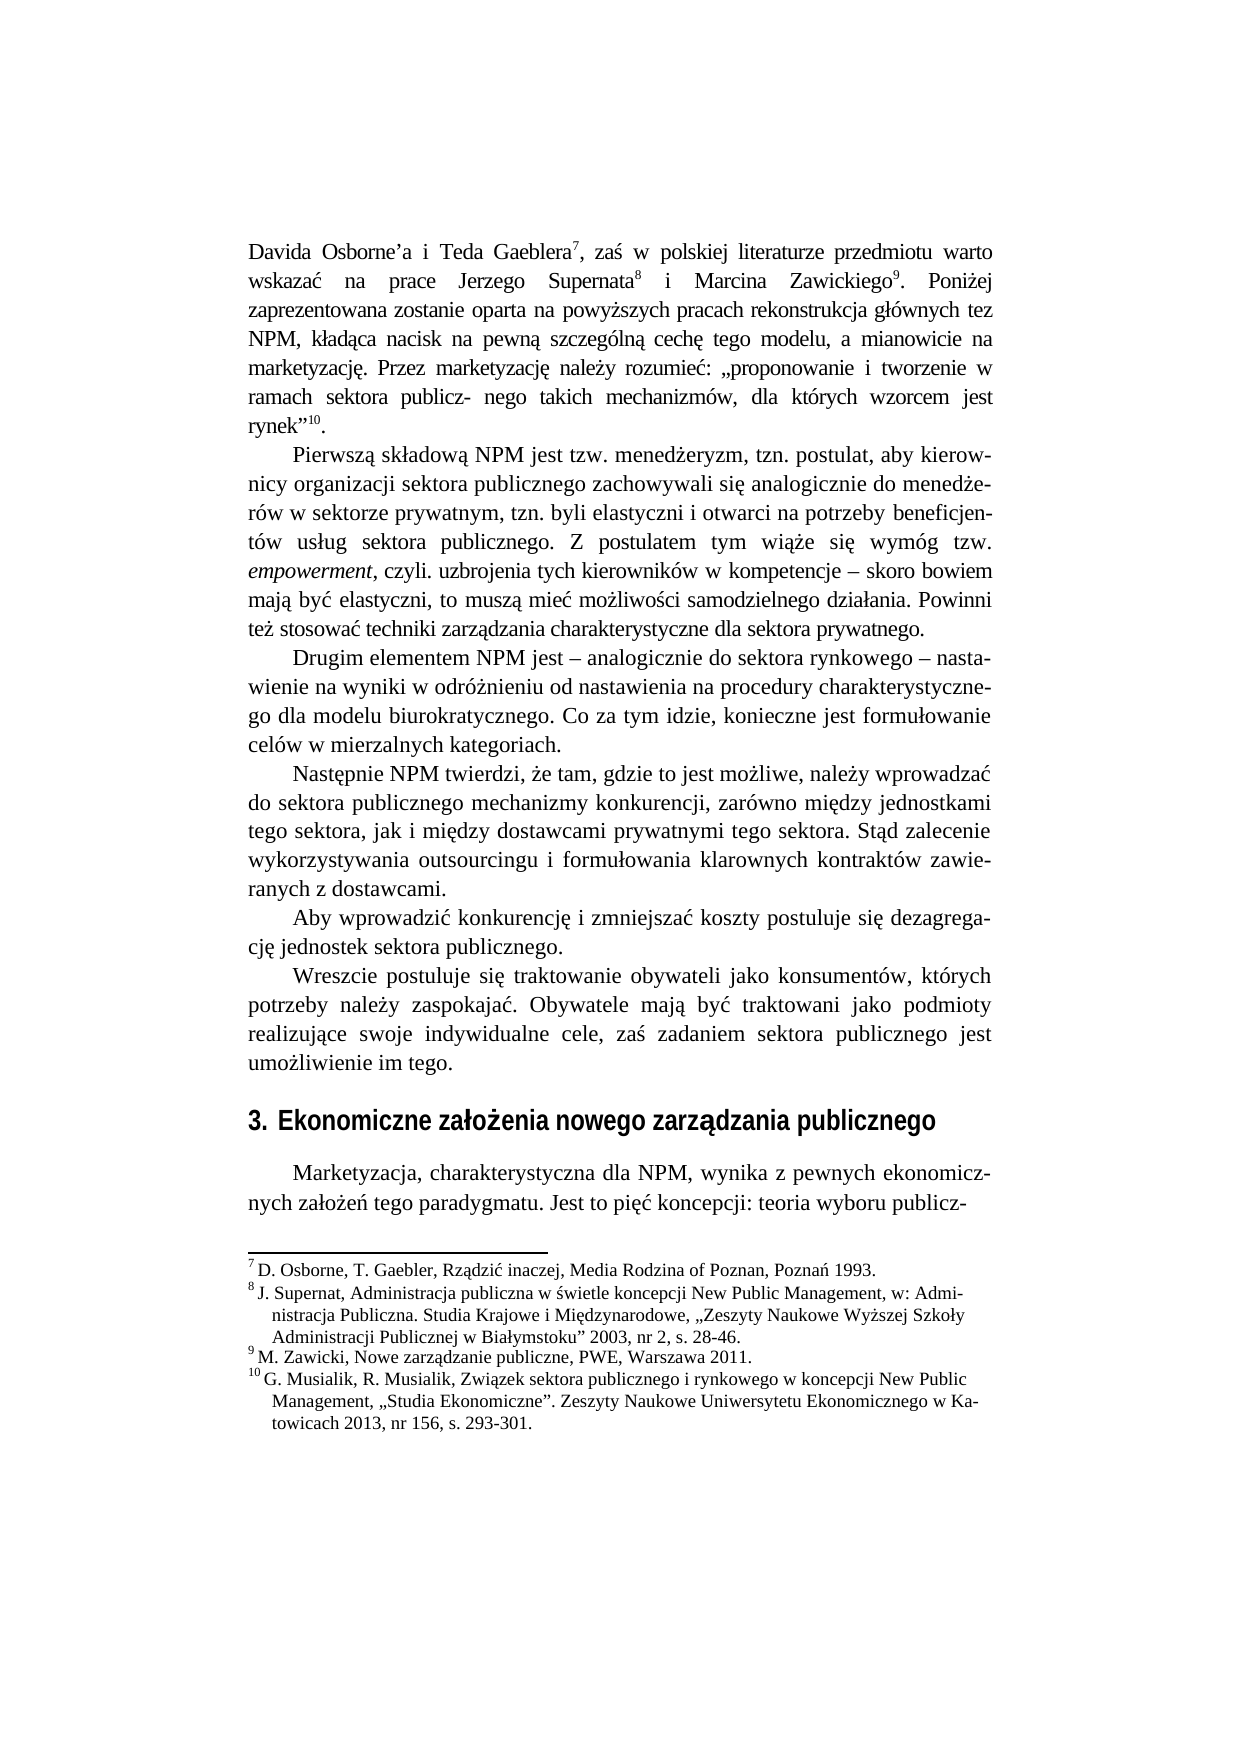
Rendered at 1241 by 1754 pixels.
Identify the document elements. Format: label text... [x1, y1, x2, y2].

text 7 D. Osborne, T. Gaebler, Rządzić inaczej, Media Rodzina of Poznan, Poznań 1993. [248, 1253, 1065, 1281]
text 10 G. Musialik, R. Musialik, Związek sektora publicznego i rynkowego w koncepcji New Public [248, 1367, 1065, 1390]
text Marketyzacja, charakterystyczna dla NPM, wynika z pewnych ekonomicz- nych założeń tego paradygmatu. Jest to pięć koncepcji: teoria wyboru publicz- [248, 1159, 992, 1215]
text 9 M. Zawicki, Nowe zarządzanie publiczne, PWE, Warszawa 2011. [248, 1347, 1065, 1367]
subtitle Ekonomiczne założenia nowego zarządzania publicznego [248, 1103, 1065, 1137]
text Management, „Studia Ekonomiczne”. Zeszyty Naukowe Uniwersytetu Ekonomicznego w Ka- towicach 2013, nr 156, s. 293-301. [272, 1390, 992, 1433]
text Drugim elementem NPM jest – analogicznie do sektora rynkowego – nasta- wienie na wyniki w odróżnieniu od nastawienia na procedury charakterystyczne- go dla modelu biurokratycznego. Co za tym idzie, konieczne jest formułowanie celów w mierzalnych kategoriach. [248, 644, 992, 757]
text Wreszcie postuluje się traktowanie obywateli jako konsumentów, których potrzeby należy zaspokajać. Obywatele mają być traktowani jako podmioty realizujące swoje indywidualne cele, zaś zadaniem sektora publicznego jest umożliwienie im tego. [248, 962, 993, 1076]
text 8 J. Supernat, Administracja publiczna w świetle koncepcji New Public Management, w: Admi- [248, 1281, 1065, 1304]
text Następnie NPM twierdzi, że tam, gdzie to jest możliwe, należy wprowadzać do sektora publicznego mechanizmy konkurencji, zarówno między jednostkami tego sektora, jak i między dostawcami prywatnymi tego sektora. Stąd zalecenie wykorzystywania outsourcingu i formułowania klarownych kontraktów zawie- ranych z dostawcami. [248, 759, 992, 902]
text nistracja Publiczna. Studia Krajowe i Międzynarodowe, „Zeszyty Naukowe Wyższej Szkoły Administracji Publicznej w Białymstoku” 2003, nr 2, s. 28-46. [272, 1304, 1065, 1347]
text Davida Osborne’a i Teda Gaeblera7, zaś w polskiej literaturze przedmiotu warto wskazać na prace Jerzego Supernata8 i Marcina Zawickiego9. Poniżej zaprezentowana zostanie oparta na powyższych pracach rekonstrukcja głównych tez NPM, kładąca nacisk na pewną szczególną cechę tego modelu, a mianowicie na marketyzację. Przez marketyzację należy rozumieć: „proponowanie i tworzenie w ramach sektora publicz- nego takich mechanizmów, dla których wzorcem jest rynek”10. [248, 238, 993, 438]
text Aby wprowadzić konkurencję i zmniejszać koszty postuluje się dezagrega- cję jednostek sektora publicznego. [248, 904, 992, 960]
text Pierwszą składową NPM jest tzw. menedżeryzm, tzn. postulat, aby kierow- nicy organizacji sektora publicznego zachowywali się analogicznie do menedże- rów w sektorze prywatnym, tzn. byli elastyczni i otwarci na potrzeby beneficjen- tów usług sektora publicznego. Z postulatem tym wiąże się wymóg tzw. empowerment, czyli. uzbrojenia tych kierowników w kompetencje – skoro bowiem mają być elastyczni, to muszą mieć możliwości samodzielnego działania. Powinni też stosować techniki zarządzania charakterystyczne dla sektora prywatnego. [248, 441, 993, 641]
